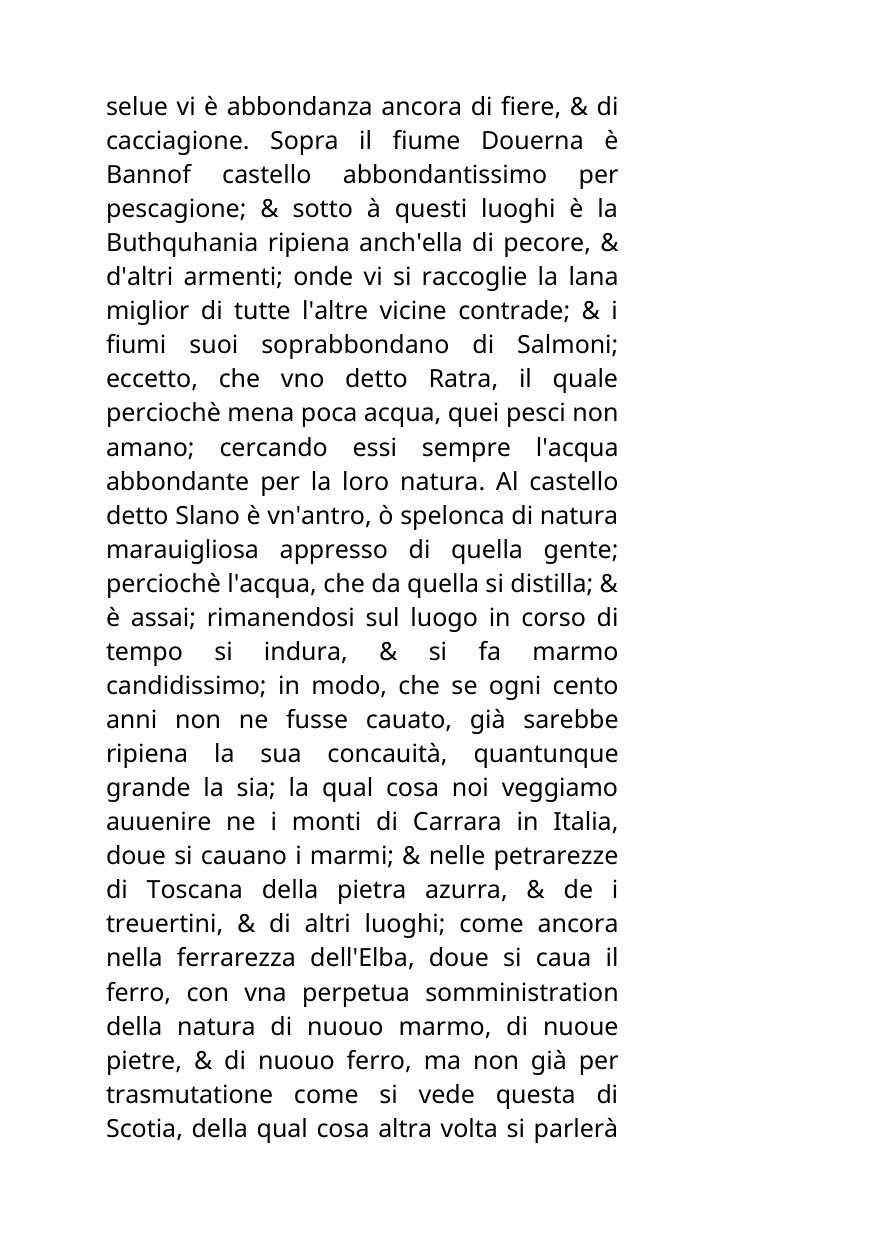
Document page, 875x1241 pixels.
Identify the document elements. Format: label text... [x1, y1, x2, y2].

table_cell [630, 89, 779, 1144]
table_cell selue vi è abbondanza ancora di fiere, & di cacciagione. Sopra il fiume Douerna è Bannof castello abbondantissimo per pescagione; & sotto à questi luoghi è la Buthquhania ripiena anch'ella di pecore, & d'altri armenti; onde vi si raccoglie la lana miglior di tutte l'altre vicine contrade; & i fiumi suoi soprabbondano di Salmoni; eccetto, che vno detto Ratra, il quale perciochè mena poca acqua, quei pesci non amano; cercando essi sempre l'acqua abbondante per la loro natura. Al castello detto Slano è vn'antro, ò spelonca di natura marauigliosa appresso di quella gente; perciochè l'acqua, che da quella si distilla; & è assai; rimanendosi sul luogo in corso di tempo si indura, & si fa marmo candidissimo; in modo, che se ogni cento anni non ne fusse cauato, già sarebbe ripiena la sua concauità, quantunque grande la sia; la qual cosa noi veggiamo auuenire ne i monti di Carrara in Italia, doue si cauano i marmi; & nelle petrarezze di Toscana della pietra azurra, & de i treuertini, & di altri luoghi; come ancora nella ferrarezza dell'Elba, doue si caua il ferro, con vna perpetua somministration della natura di nuouo marmo, di nuoue pietre, & di nuouo ferro, ma non già per trasmutatione come si vede questa di Scotia, della qual cosa altra volta si parlerà [95, 89, 630, 1144]
